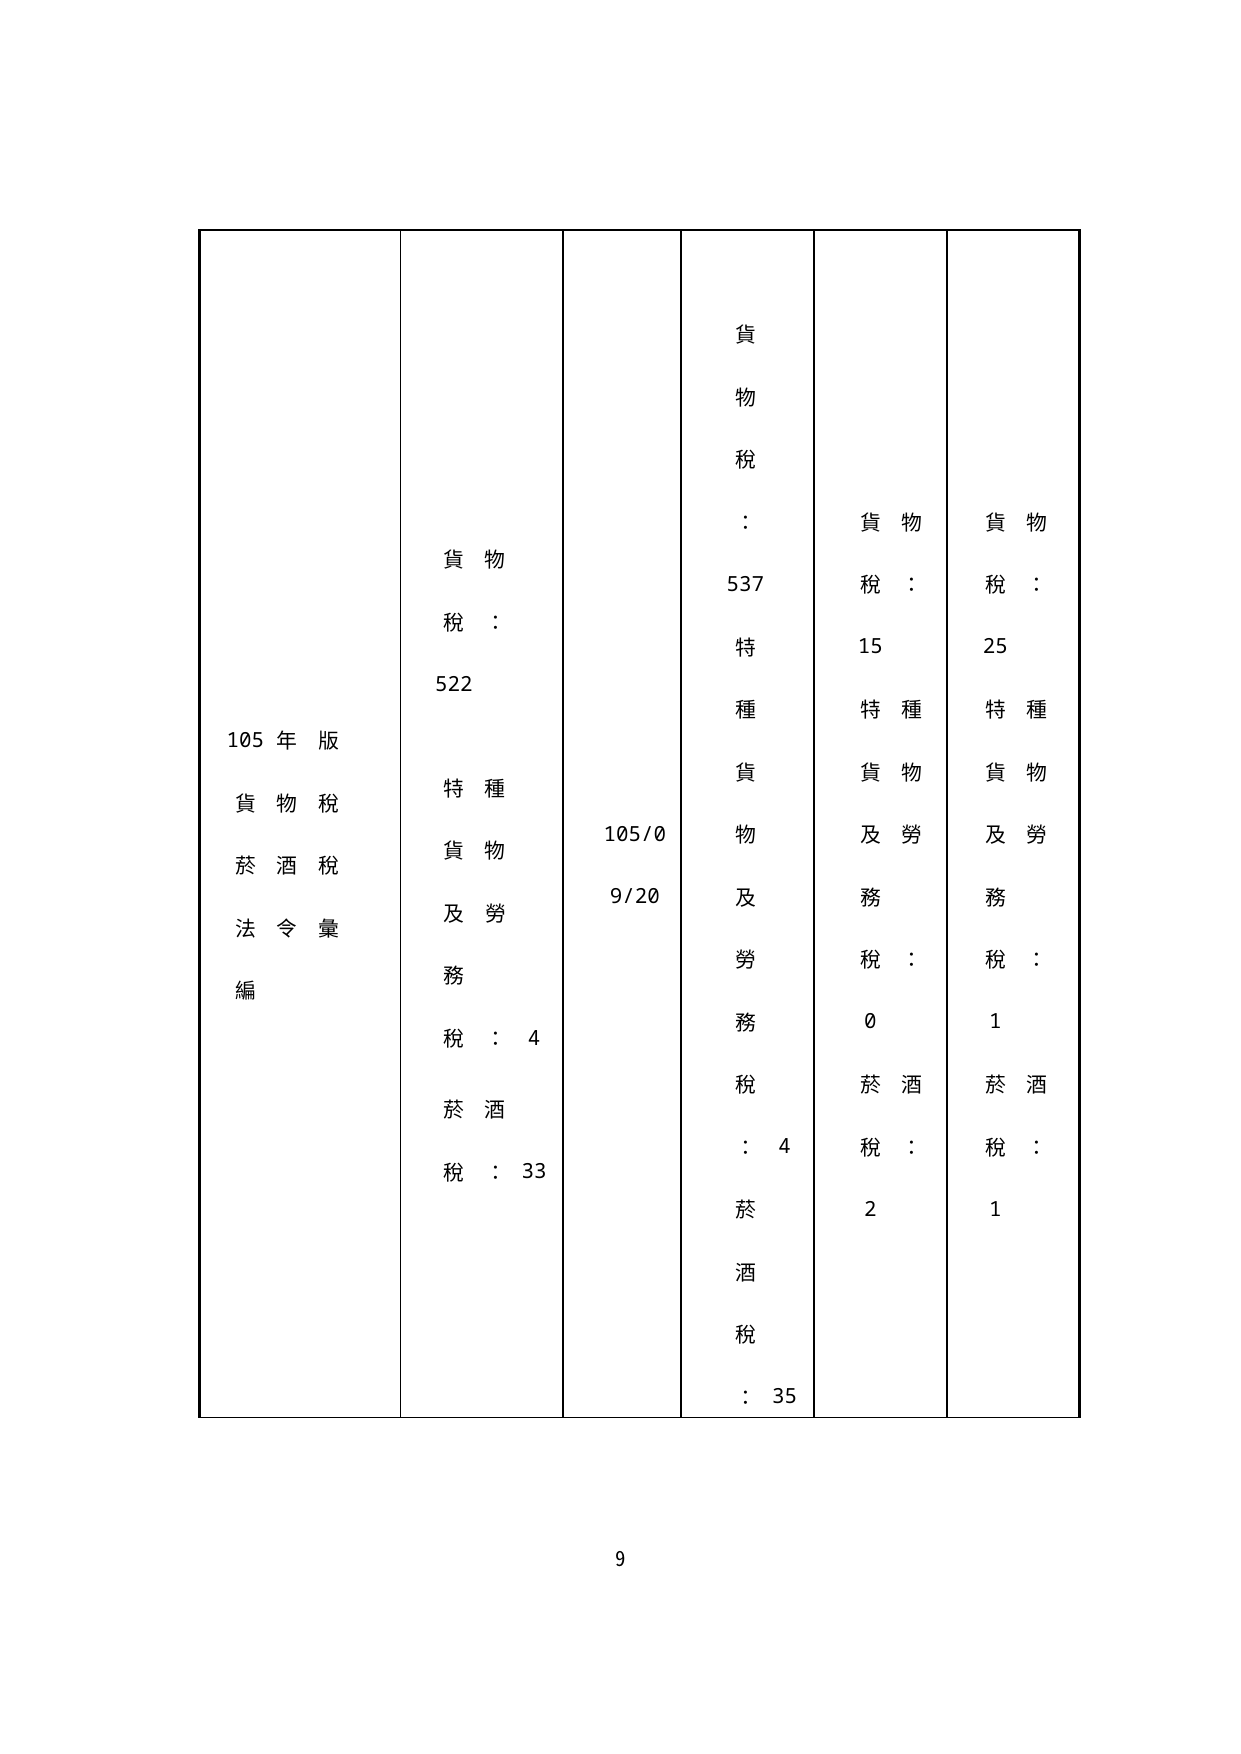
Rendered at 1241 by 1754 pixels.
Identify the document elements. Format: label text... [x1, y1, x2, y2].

table_cell 105年版貨物稅菸酒稅法令彙編 [201, 231, 400, 1417]
table_cell 貨物稅：25 特種貨物及勞務稅：1 菸酒稅：1 [948, 231, 1078, 1417]
table_cell 105/09/20 [564, 231, 680, 1417]
table_cell 貨物稅：15 特種貨物及勞務稅：0 菸酒稅：2 [815, 231, 946, 1417]
table_cell 貨物稅：522 特種貨物及勞務稅：4 菸酒稅：33 [401, 231, 562, 1417]
table_cell 貨物稅：537 特種貨物及勞務稅：4 菸酒稅：35 [682, 231, 813, 1417]
